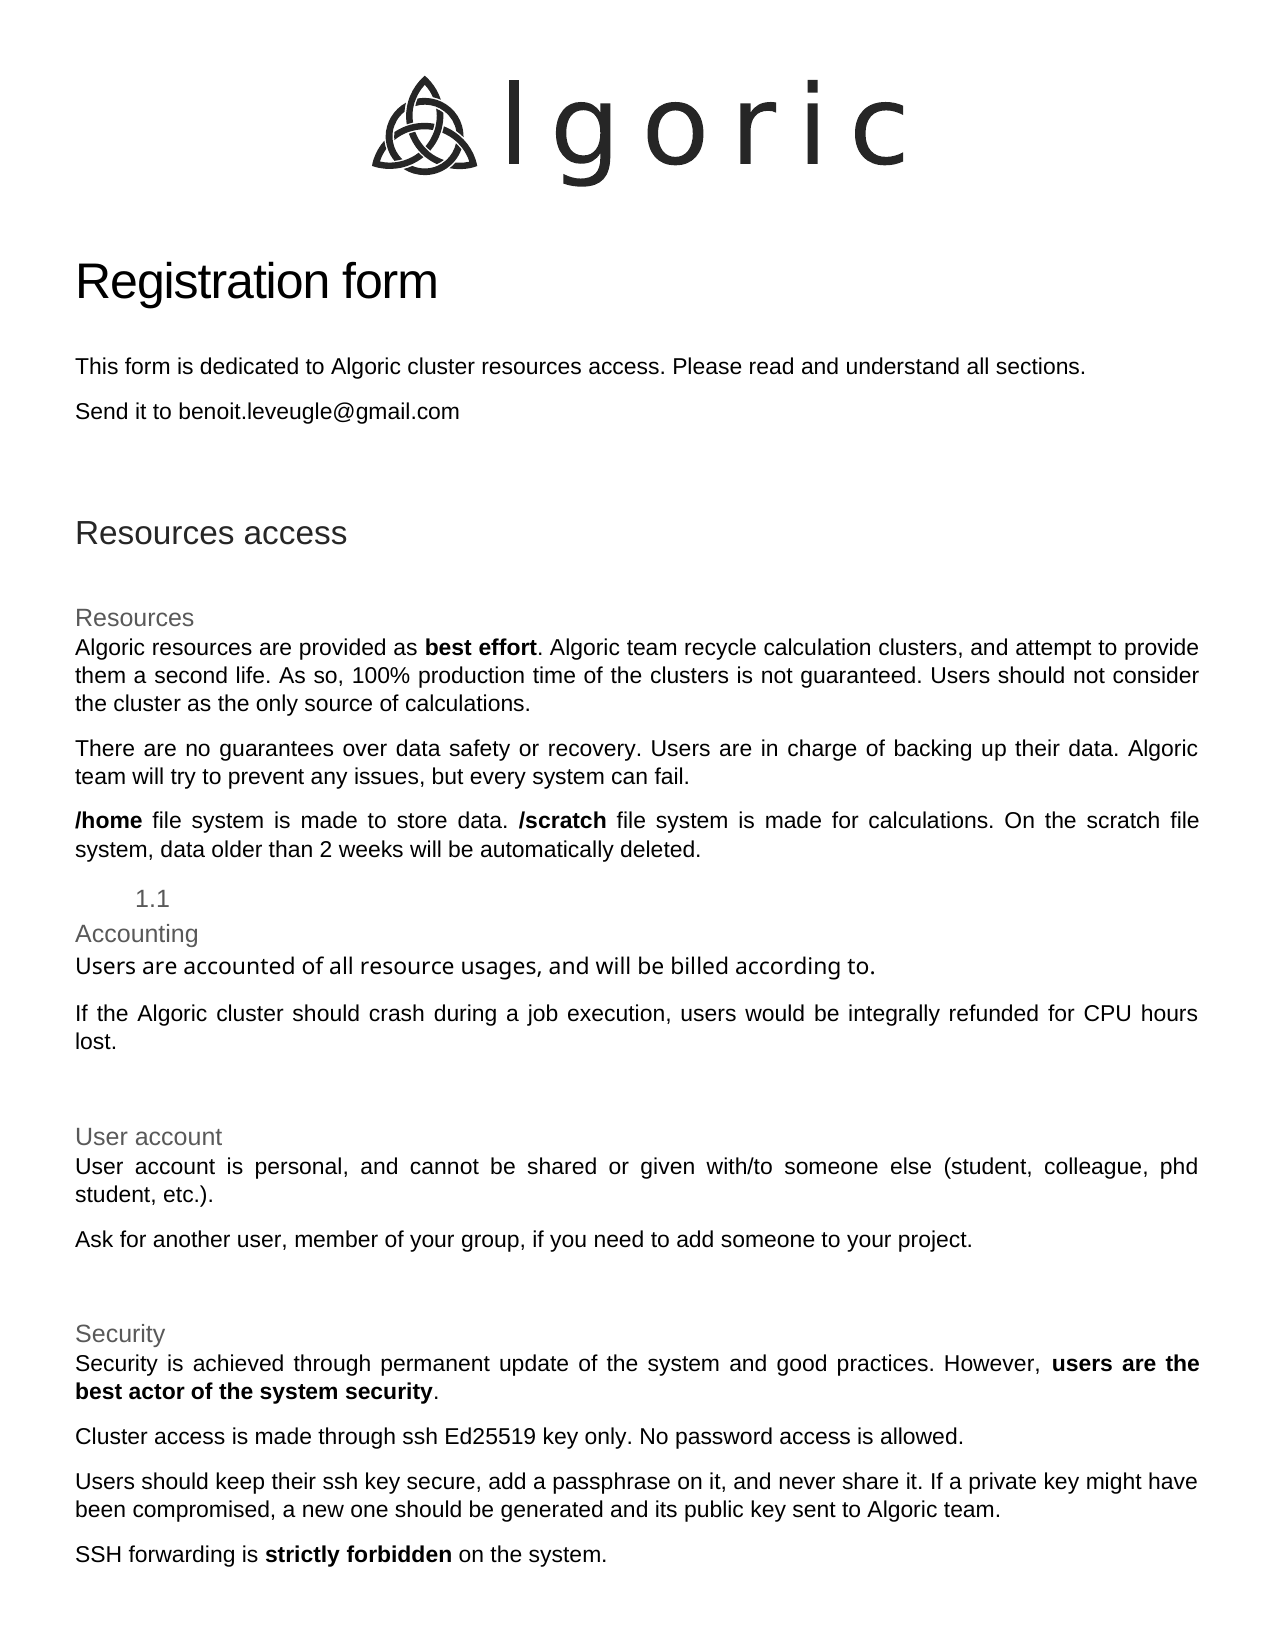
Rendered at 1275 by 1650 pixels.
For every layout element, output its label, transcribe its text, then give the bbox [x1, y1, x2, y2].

text Cluster access is made through ssh Ed25519 key only. No password access is allowed. [75, 1423, 1200, 1449]
text This form is dedicated to Algoric cluster resources access. Please read and understand all sections. [75, 353, 1200, 380]
text Algoric resources are provided as best effort. Algoric team recycle calculation clusters, and attempt to provide them a second life. As so, 100% production time of the clusters is not guaranteed. Users should not consider the cluster as the only source of calculations. [75, 633, 1200, 716]
text Users should keep their ssh key secure, add a passphrase on it, and never share it. If a private key might have been compromised, a new one should be generated and its public key sent to Algoric team. [75, 1468, 1200, 1522]
subtitle Resources access [75, 513, 1200, 551]
text If the Algoric cluster should crash during a job execution, users would be integrally refunded for CPU hours lost. [75, 1000, 1200, 1055]
subtitle Security [75, 1319, 1200, 1348]
text /home file system is made to store data. /scratch file system is made for calculations. On the scratch file system, data older than 2 weeks will be automatically deleted. [75, 807, 1200, 862]
text Users are accounted of all resource usages, and will be billed according to. [75, 950, 1200, 981]
text There are no guarantees over data safety or recovery. Users are in charge of backing up their data. Algoric team will try to prevent any issues, but every system can fail. [75, 734, 1200, 789]
subtitle User account [75, 1122, 1200, 1151]
subtitle Accounting [75, 919, 1200, 948]
text Security is achieved through permanent update of the system and good practices. However, users are the best actor of the system security. [75, 1350, 1200, 1405]
title Registration form [75, 251, 1200, 308]
text User account is personal, and cannot be shared or given with/to someone else (student, colleague, phd student, etc.). [75, 1153, 1200, 1207]
subtitle Resources [75, 603, 1200, 631]
text Ask for another user, member of your group, if you need to add someone to your project. [75, 1226, 1200, 1252]
text Send it to benoit.leveugle@gmail.com [75, 398, 1200, 424]
text SSH forwarding is strictly forbidden on the system. [75, 1541, 1200, 1567]
